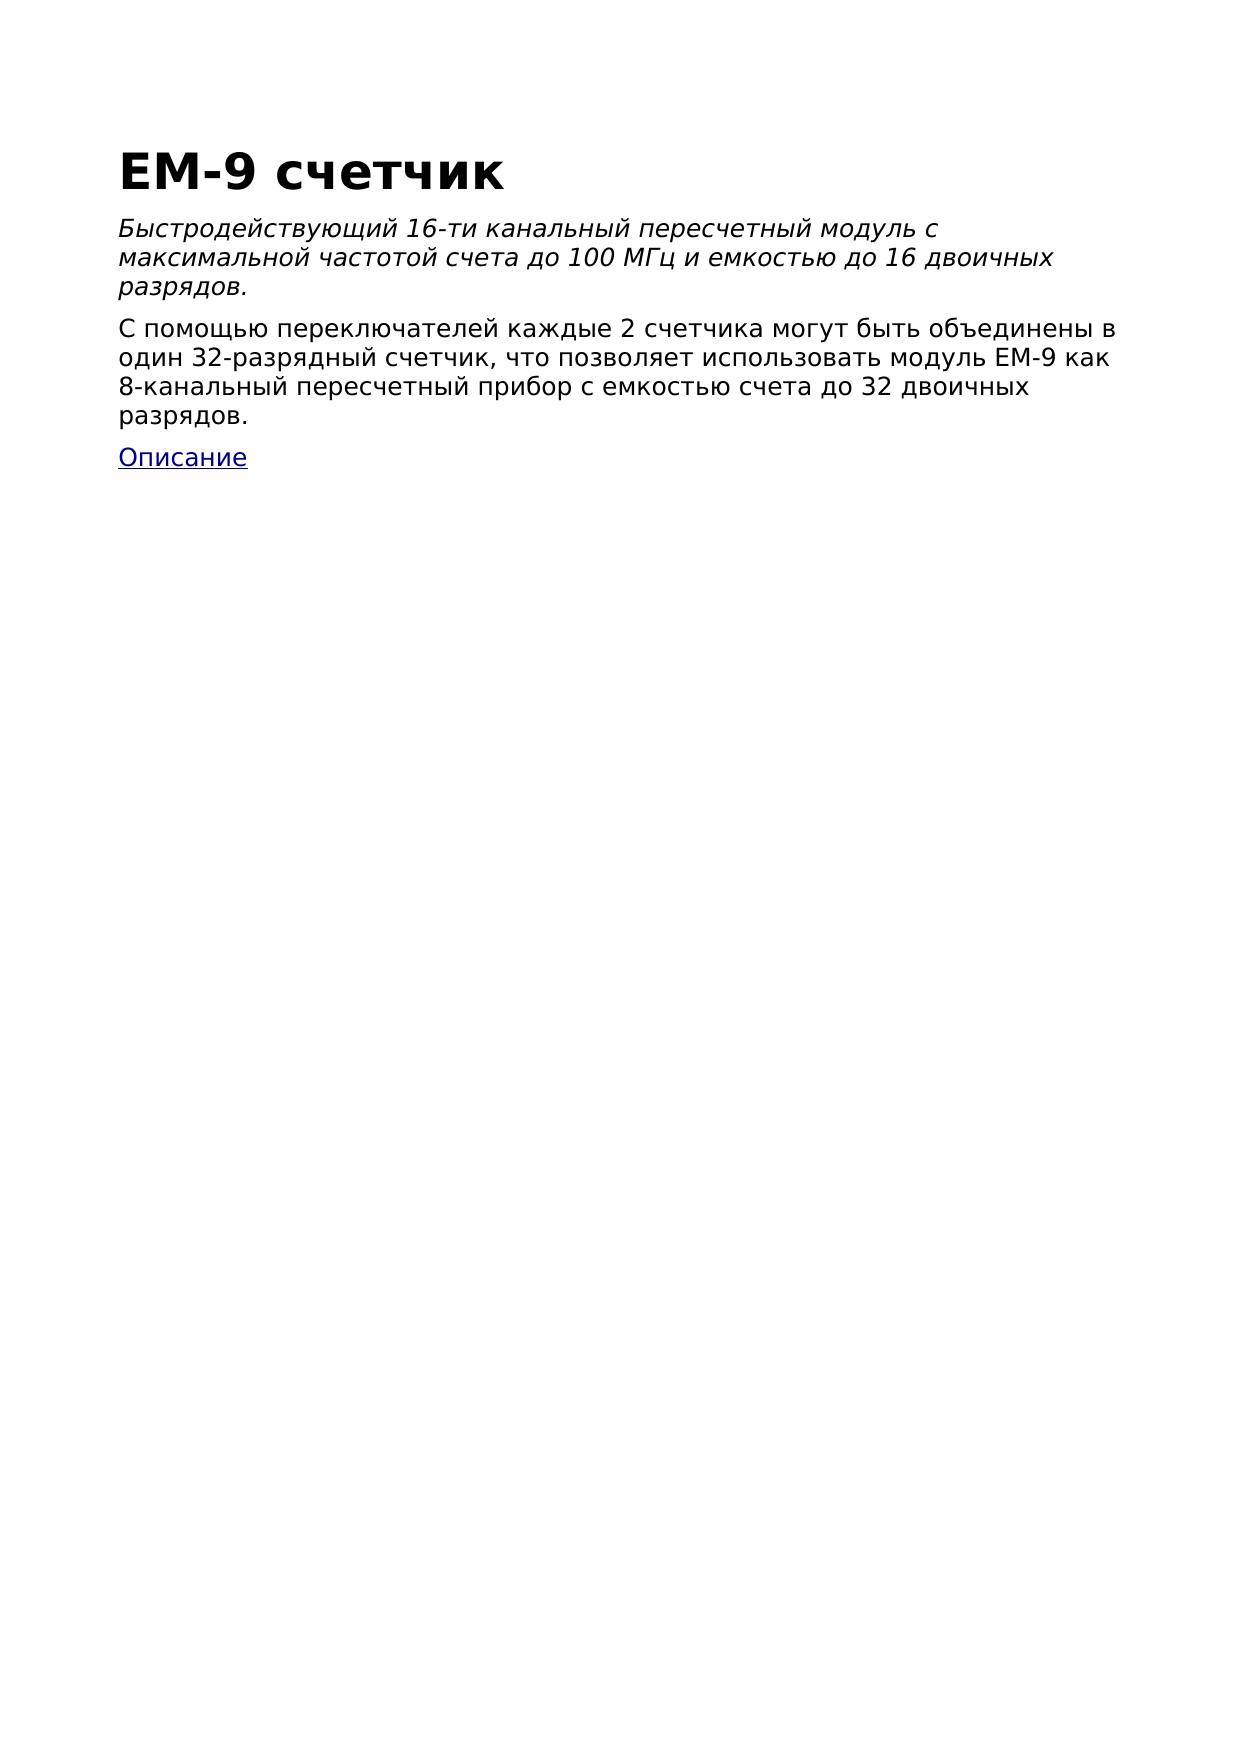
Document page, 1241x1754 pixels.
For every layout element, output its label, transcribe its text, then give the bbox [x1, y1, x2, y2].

subtitle EM-9 счетчик [118, 143, 1122, 201]
text Быстродействующий 16-ти канальный пересчетный модуль с максимальной частотой счета до 100 МГц и емкостью до 16 двоичных разрядов. [118, 214, 1122, 301]
text С помощью переключателей каждые 2 счетчика могут быть объединены в один 32-разрядный счетчик, что позволяет использовать модуль ЕМ-9 как 8-канальный пересчетный прибор с емкостью счета до 32 двоичных разрядов. [118, 314, 1122, 431]
text Описание [118, 443, 1122, 472]
